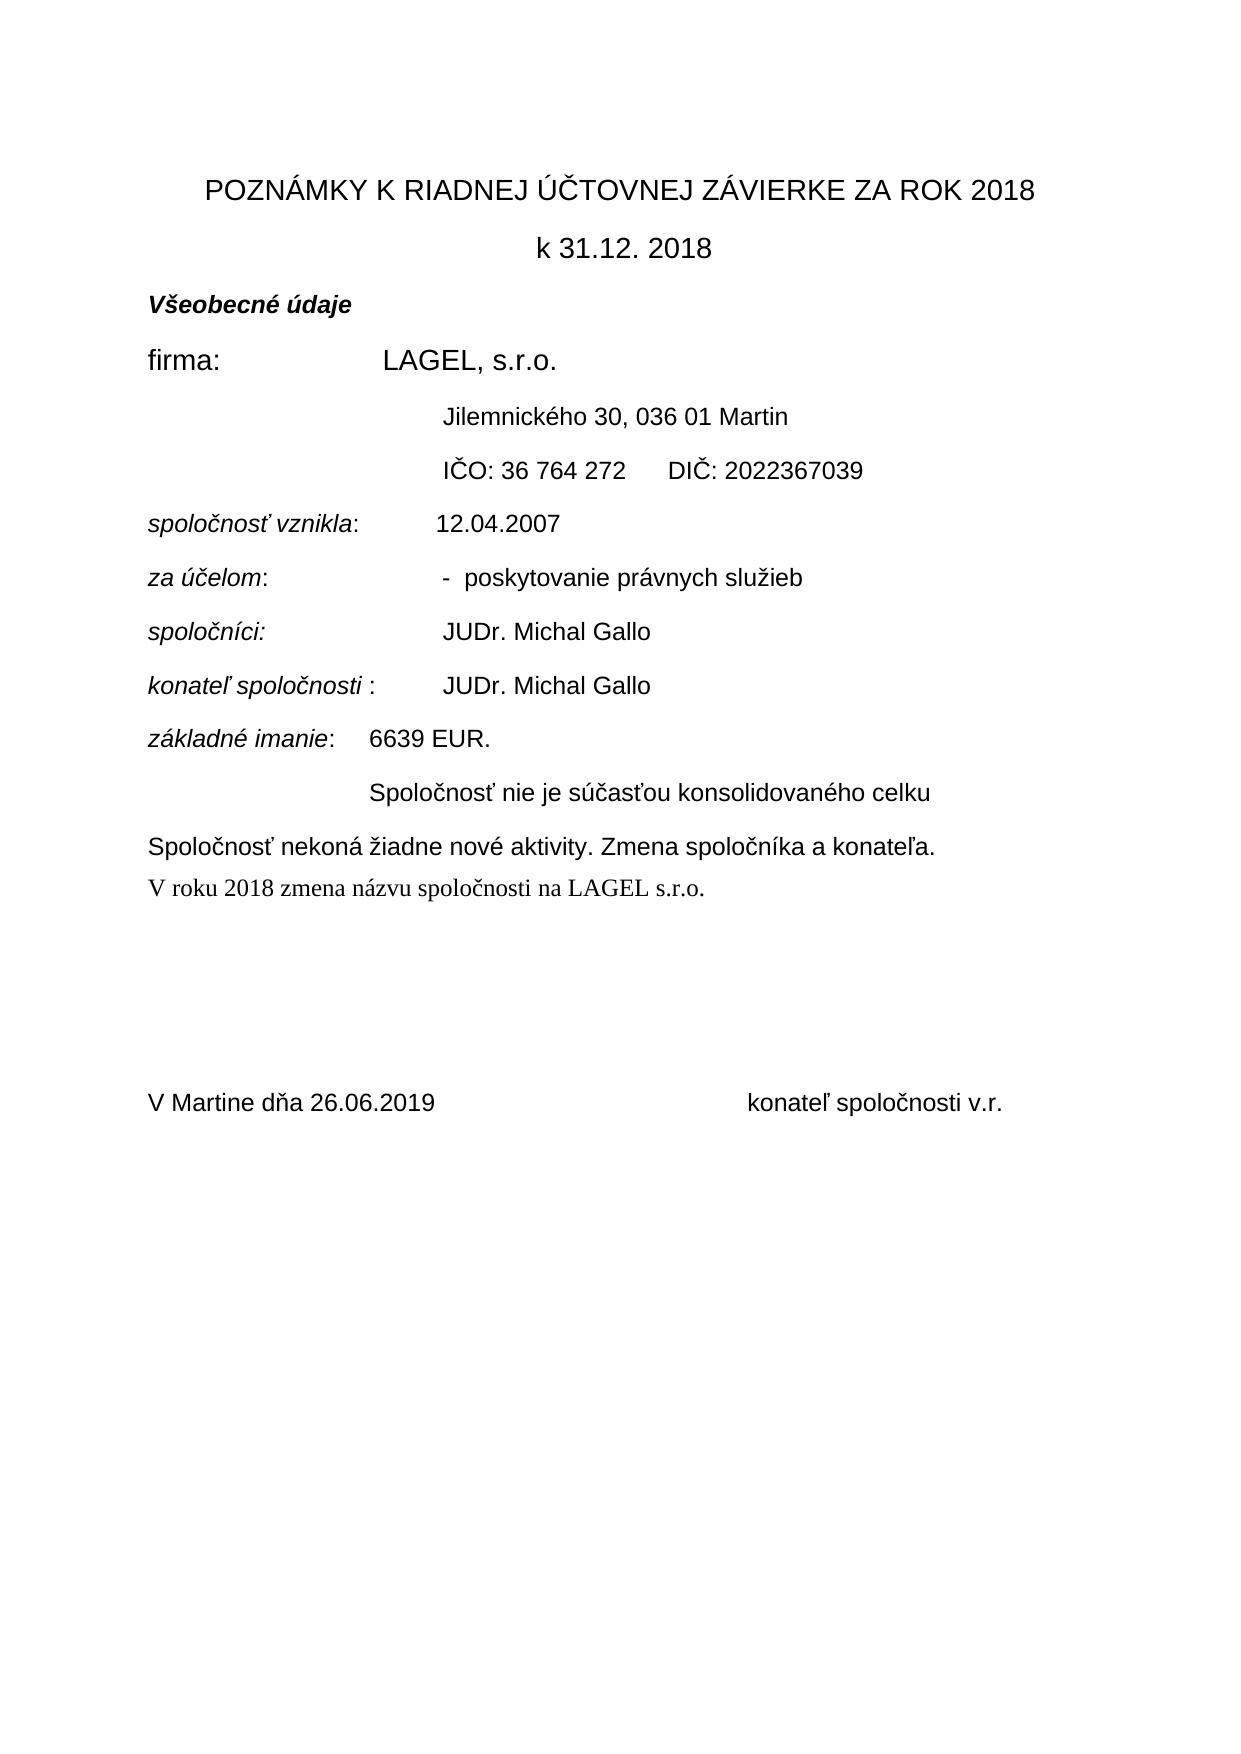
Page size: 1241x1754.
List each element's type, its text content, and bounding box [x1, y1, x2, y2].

title k 31.12. 2018 [148, 231, 1092, 265]
title POZNÁMKY K RIADNEJ ÚČTOVNEJ ZÁVIERKE ZA ROK 2018 [148, 173, 1092, 206]
title Spoločnosť nekoná žiadne nové aktivity. Zmena spoločníka a konateľa. [148, 832, 1092, 861]
title Jilemnického 30, 036 01 Martin [148, 402, 1092, 431]
title firma: LAGEL, s.r.o. [148, 343, 1092, 377]
title konateľ spoločnosti : JUDr. Michal Gallo [148, 671, 1092, 699]
title spoločnosť vznikla: 12.04.2007 [148, 509, 1092, 538]
title Všeobecné údaje [148, 290, 1092, 318]
title Spoločnosť nie je súčasťou konsolidovaného celku [295, 778, 1092, 807]
title IČO: 36 764 272 DIČ: 2022367039 [148, 456, 1092, 484]
title V Martine dňa 26.06.2019 konateľ spoločnosti v.r. [148, 1088, 1092, 1117]
title základné imanie: 6639 EUR. [148, 724, 1092, 753]
title za účelom: - poskytovanie právnych služieb [148, 563, 1092, 592]
text V roku 2018 zmena názvu spoločnosti na LAGEL s.r.o. [148, 873, 1092, 902]
title spoločníci: JUDr. Michal Gallo [148, 617, 1092, 646]
